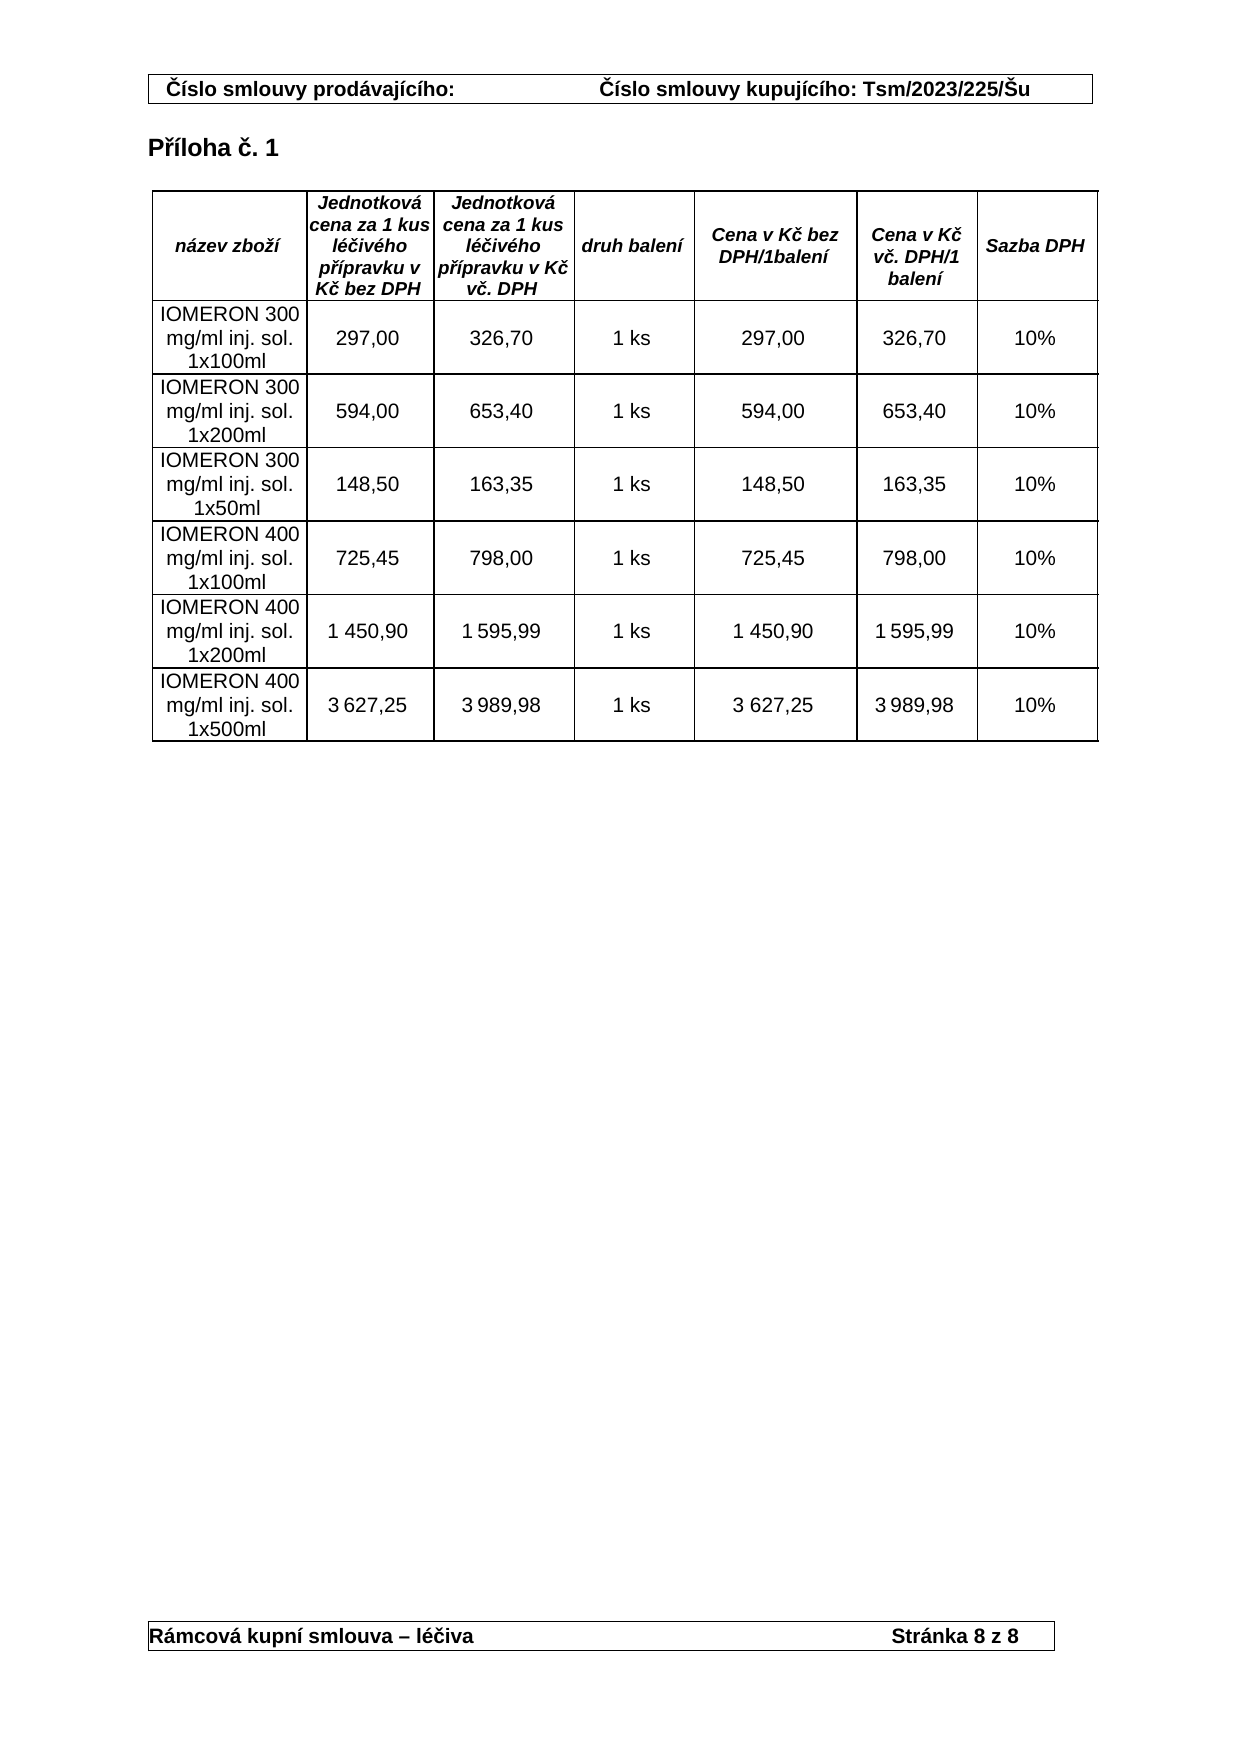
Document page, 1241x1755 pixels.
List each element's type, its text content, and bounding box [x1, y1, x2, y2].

table_cell IOMERON 300 mg/ml inj. sol. 1x100ml [153, 301, 306, 373]
table_cell 3 627,25 [308, 669, 433, 740]
table_cell IOMERON 400 mg/ml inj. sol. 1x200ml [153, 595, 306, 667]
table_cell 1 595,99 [435, 595, 574, 667]
table_cell 653,40 [858, 375, 977, 447]
text Příloha č. 1 [148, 133, 1093, 162]
table_header Jednotková cena za 1 kus léčivého přípravku v Kč bez DPH [308, 192, 433, 300]
table_cell 326,70 [435, 301, 574, 373]
table_cell 1 450,90 [695, 595, 856, 667]
table_cell 798,00 [858, 522, 977, 593]
table_cell 10% [978, 669, 1097, 740]
table_cell IOMERON 400 mg/ml inj. sol. 1x500ml [153, 669, 306, 740]
table_cell 10% [978, 448, 1097, 520]
table_header Sazba DPH [978, 192, 1097, 300]
table_cell 1 ks [575, 448, 694, 520]
table_header Jednotková cena za 1 kus léčivého přípravku v Kč vč. DPH [435, 192, 574, 300]
table_cell IOMERON 400 mg/ml inj. sol. 1x100ml [153, 522, 306, 593]
table_cell 1 ks [575, 595, 694, 667]
table_cell 1 595,99 [858, 595, 977, 667]
table_cell 1 ks [575, 669, 694, 740]
table_header Cena v Kč vč. DPH/1 balení [858, 192, 977, 300]
table_cell 297,00 [695, 301, 856, 373]
table_cell 1 ks [575, 522, 694, 593]
table_cell 297,00 [308, 301, 433, 373]
table_cell IOMERON 300 mg/ml inj. sol. 1x50ml [153, 448, 306, 520]
table_cell 10% [978, 595, 1097, 667]
table_cell 653,40 [435, 375, 574, 447]
table_header Cena v Kč bez DPH/1balení [695, 192, 856, 300]
table_cell 10% [978, 301, 1097, 373]
table_cell 148,50 [695, 448, 856, 520]
table_cell 3 627,25 [695, 669, 856, 740]
table_cell 594,00 [308, 375, 433, 447]
table_cell 10% [978, 375, 1097, 447]
table_cell IOMERON 300 mg/ml inj. sol. 1x200ml [153, 375, 306, 447]
table_cell 1 ks [575, 375, 694, 447]
table_cell 1 ks [575, 301, 694, 373]
table_cell 594,00 [695, 375, 856, 447]
table_cell 798,00 [435, 522, 574, 593]
table_header název zboží [153, 192, 306, 300]
table_header druh balení [575, 192, 694, 300]
table_cell 1 450,90 [308, 595, 433, 667]
table_cell 725,45 [695, 522, 856, 593]
table_cell 725,45 [308, 522, 433, 593]
table_cell 163,35 [435, 448, 574, 520]
table_cell 10% [978, 522, 1097, 593]
table_cell 163,35 [858, 448, 977, 520]
table_cell 148,50 [308, 448, 433, 520]
table_cell 3 989,98 [858, 669, 977, 740]
table_cell 3 989,98 [435, 669, 574, 740]
table_cell 326,70 [858, 301, 977, 373]
